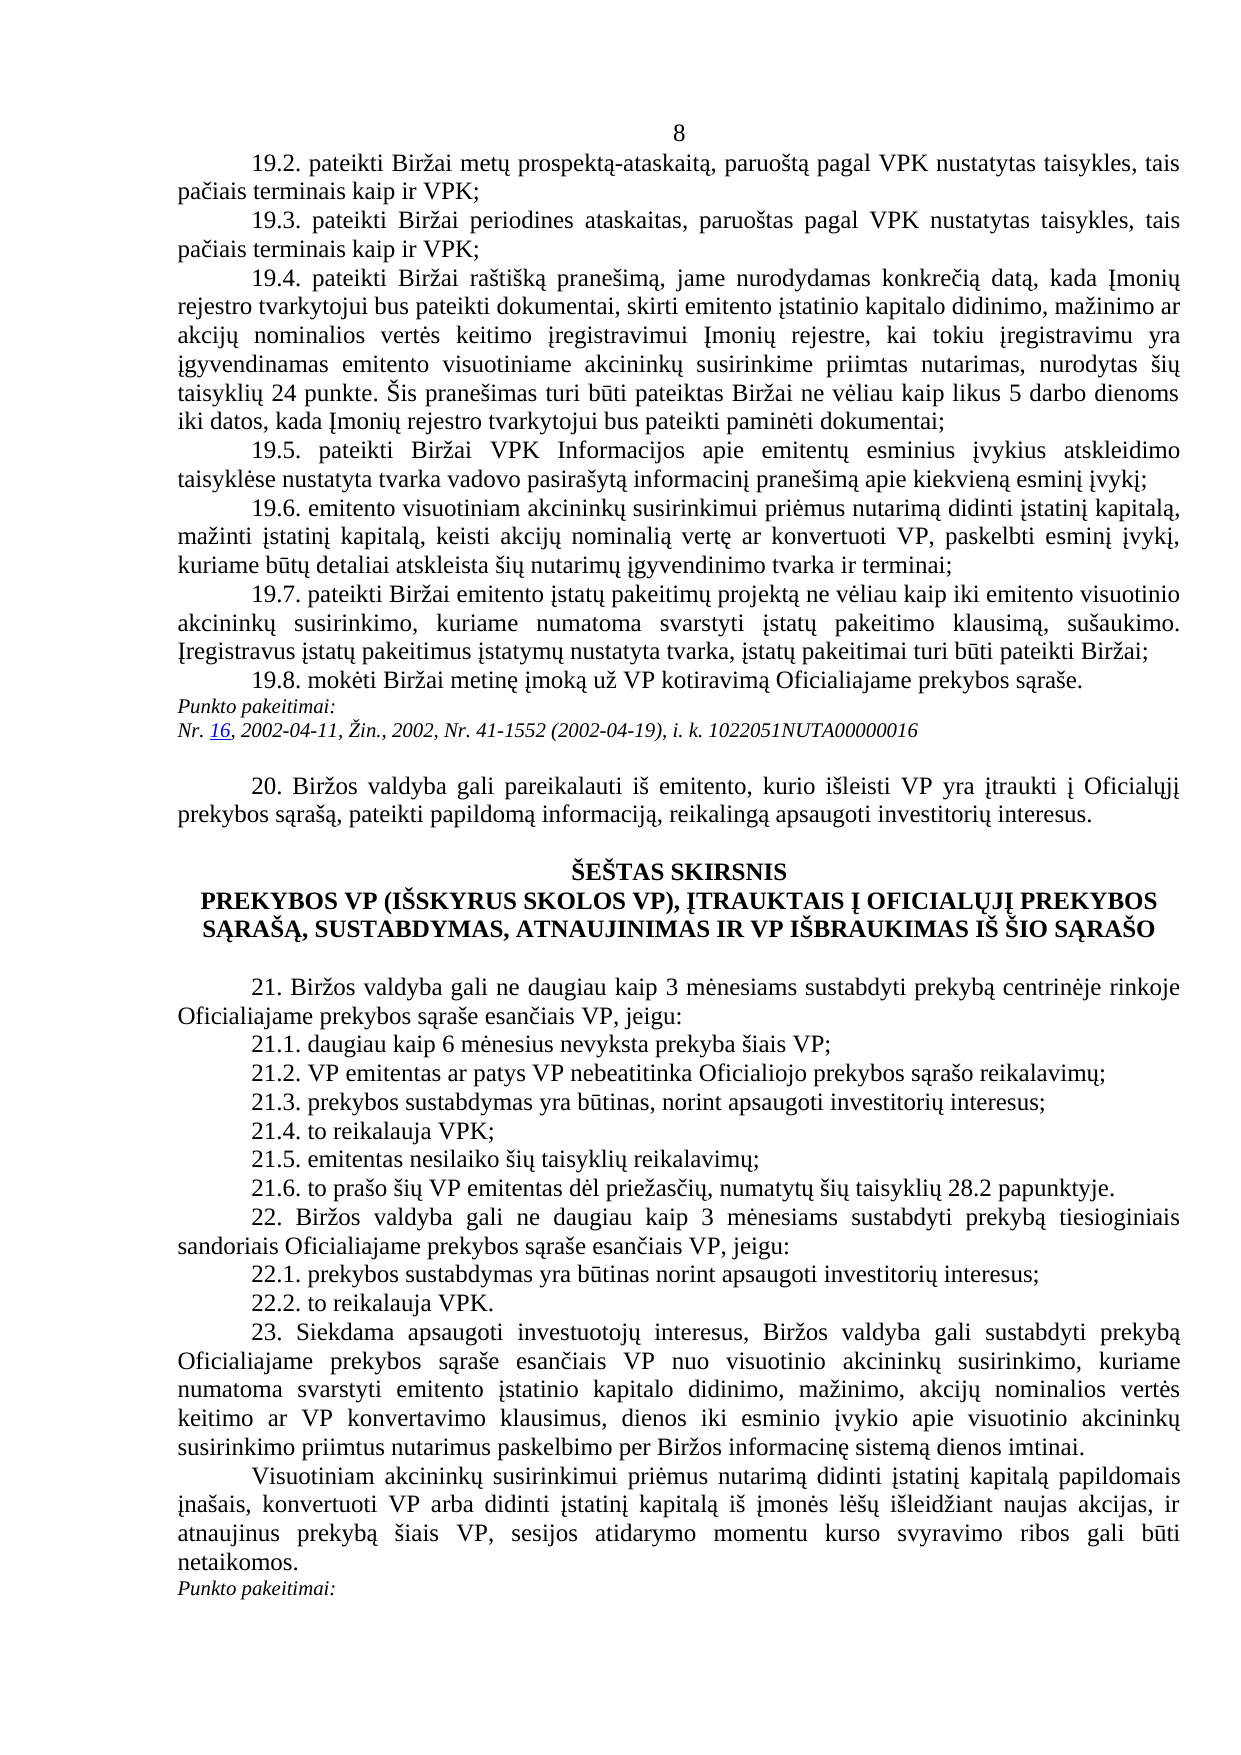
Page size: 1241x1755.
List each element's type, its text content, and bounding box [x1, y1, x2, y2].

text 21.3. prekybos sustabdymas yra būtinas, norint apsaugoti investitorių interesus; [177, 1087, 1181, 1116]
text 19.8. mokėti Biržai metinę įmoką už VP kotiravimą Oficialiajame prekybos sąraše. [177, 665, 1181, 694]
text 20. Biržos valdyba gali pareikalauti iš emitento, kurio išleisti VP yra įtraukti į Oficialųjį prekybos sąrašą, pateikti papildomą informaciją, reikalingą apsaugoti investitorių interesus. [177, 771, 1181, 828]
text 21.2. VP emitentas ar patys VP nebeatitinka Oficialiojo prekybos sąrašo reikalavimų; [177, 1058, 1181, 1087]
text 22.1. prekybos sustabdymas yra būtinas norint apsaugoti investitorių interesus; [177, 1259, 1181, 1288]
text 21. Biržos valdyba gali ne daugiau kaip 3 mėnesiams sustabdyti prekybą centrinėje rinkoje Oficialiajame prekybos sąraše esančiais VP, jeigu: [177, 972, 1181, 1029]
text ŠEŠTAS SKIRSNIS [177, 857, 1181, 886]
text Nr. 16, 2002-04-11, Žin., 2002, Nr. 41-1552 (2002-04-19), i. k. 1022051NUTA00000016 [177, 718, 1181, 742]
text 19.3. pateikti Biržai periodines ataskaitas, paruoštas pagal VPK nustatytas taisykles, tais pačiais terminais kaip ir VPK; [177, 205, 1181, 263]
text Punkto pakeitimai: [177, 694, 1181, 718]
text 22. Biržos valdyba gali ne daugiau kaip 3 mėnesiams sustabdyti prekybą tiesioginiais sandoriais Oficialiajame prekybos sąraše esančiais VP, jeigu: [177, 1202, 1181, 1259]
text 21.5. emitentas nesilaiko šių taisyklių reikalavimų; [177, 1144, 1181, 1173]
text 23. Siekdama apsaugoti investuotojų interesus, Biržos valdyba gali sustabdyti prekybą Oficialiajame prekybos sąraše esančiais VP nuo visuotinio akcininkų susirinkimo, kuriame numatoma svarstyti emitento įstatinio kapitalo didinimo, mažinimo, akcijų nominalios vertės keitimo ar VP konvertavimo klausimus, dienos iki esminio įvykio apie visuotinio akcininkų susirinkimo priimtus nutarimus paskelbimo per Biržos informacinę sistemą dienos imtinai. [177, 1317, 1181, 1461]
text 21.6. to prašo šių VP emitentas dėl priežasčių, numatytų šių taisyklių 28.2 papunktyje. [177, 1173, 1181, 1202]
text 19.2. pateikti Biržai metų prospektą-ataskaitą, paruoštą pagal VPK nustatytas taisykles, tais pačiais terminais kaip ir VPK; [177, 148, 1181, 205]
text 19.6. emitento visuotiniam akcininkų susirinkimui priėmus nutarimą didinti įstatinį kapitalą, mažinti įstatinį kapitalą, keisti akcijų nominalią vertę ar konvertuoti VP, paskelbti esminį įvykį, kuriame būtų detaliai atskleista šių nutarimų įgyvendinimo tvarka ir terminai; [177, 493, 1181, 579]
text 19.4. pateikti Biržai raštišką pranešimą, jame nurodydamas konkrečią datą, kada Įmonių rejestro tvarkytojui bus pateikti dokumentai, skirti emitento įstatinio kapitalo didinimo, mažinimo ar akcijų nominalios vertės keitimo įregistravimui Įmonių rejestre, kai tokiu įregistravimu yra įgyvendinamas emitento visuotiniame akcininkų susirinkime priimtas nutarimas, nurodytas šių taisyklių 24 punkte. Šis pranešimas turi būti pateiktas Biržai ne vėliau kaip likus 5 darbo dienoms iki datos, kada Įmonių rejestro tvarkytojui bus pateikti paminėti dokumentai; [177, 263, 1181, 435]
text 21.4. to reikalauja VPK; [177, 1116, 1181, 1144]
text PREKYBOS VP (IŠSKYRUS SKOLOS VP), ĮTRAUKTAIS Į OFICIALŲJĮ PREKYBOS SĄRAŠĄ, SUSTABDYMAS, ATNAUJINIMAS IR VP IŠBRAUKIMAS IŠ ŠIO SĄRAŠO [177, 886, 1181, 943]
text 22.2. to reikalauja VPK. [177, 1288, 1181, 1317]
text Punkto pakeitimai: [177, 1576, 1181, 1600]
text 21.1. daugiau kaip 6 mėnesius nevyksta prekyba šiais VP; [177, 1029, 1181, 1058]
text 19.7. pateikti Biržai emitento įstatų pakeitimų projektą ne vėliau kaip iki emitento visuotinio akcininkų susirinkimo, kuriame numatoma svarstyti įstatų pakeitimo klausimą, sušaukimo. Įregistravus įstatų pakeitimus įstatymų nustatyta tvarka, įstatų pakeitimai turi būti pateikti Biržai; [177, 579, 1181, 665]
text Visuotiniam akcininkų susirinkimui priėmus nutarimą didinti įstatinį kapitalą papildomais įnašais, konvertuoti VP arba didinti įstatinį kapitalą iš įmonės lėšų išleidžiant naujas akcijas, ir atnaujinus prekybą šiais VP, sesijos atidarymo momentu kurso svyravimo ribos gali būti netaikomos. [177, 1461, 1181, 1576]
text 19.5. pateikti Biržai VPK Informacijos apie emitentų esminius įvykius atskleidimo taisyklėse nustatyta tvarka vadovo pasirašytą informacinį pranešimą apie kiekvieną esminį įvykį; [177, 435, 1181, 493]
